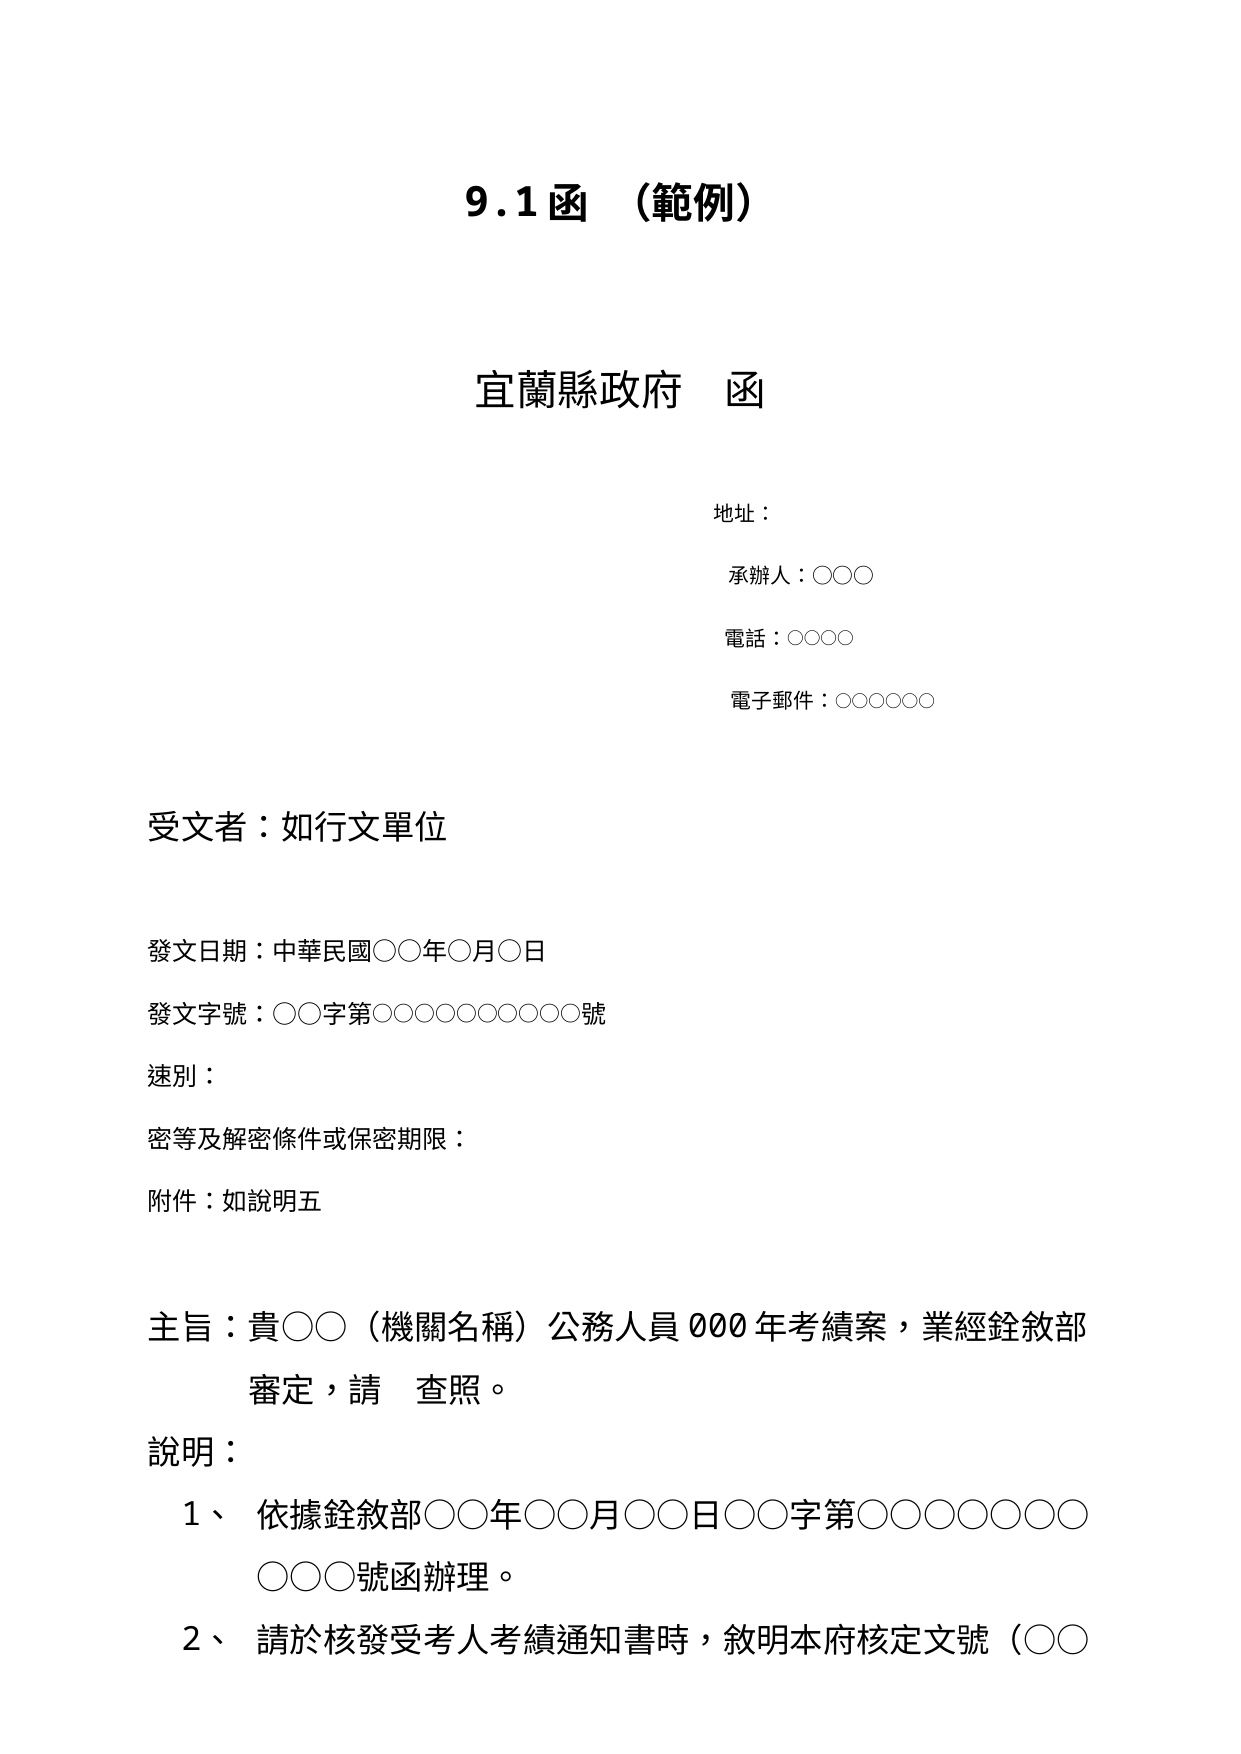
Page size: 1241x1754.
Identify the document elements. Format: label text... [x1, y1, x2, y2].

list 依據銓敘部○○年○○月○○日○○字第○○○○○○○○○○號函辦理。 [181, 1471, 1092, 1596]
text 9.1函 （範例） [148, 158, 1092, 221]
text 宜蘭縣政府 函 [148, 346, 1092, 408]
text 主旨：貴○○（機關名稱）公務人員000年考績案，業經銓敘部審定，請 查照。 [148, 1283, 1092, 1408]
text 說明： [148, 1408, 1092, 1471]
list 請於核發受考人考績通知書時，敘明本府核定文號（○○ [181, 1596, 1092, 1658]
text 發文日期：中華民國○○年○月○日 發文字號：○○字第○○○○○○○○○○號 速別： 密等及解密條件或保密期限： 附件：如說明五 [148, 908, 1092, 1283]
text 地址： 承辦人：○○○ 電話：○○○○ 電子郵件：○○○○○○ [148, 408, 1092, 783]
text 受文者：如行文單位 [148, 783, 1092, 846]
